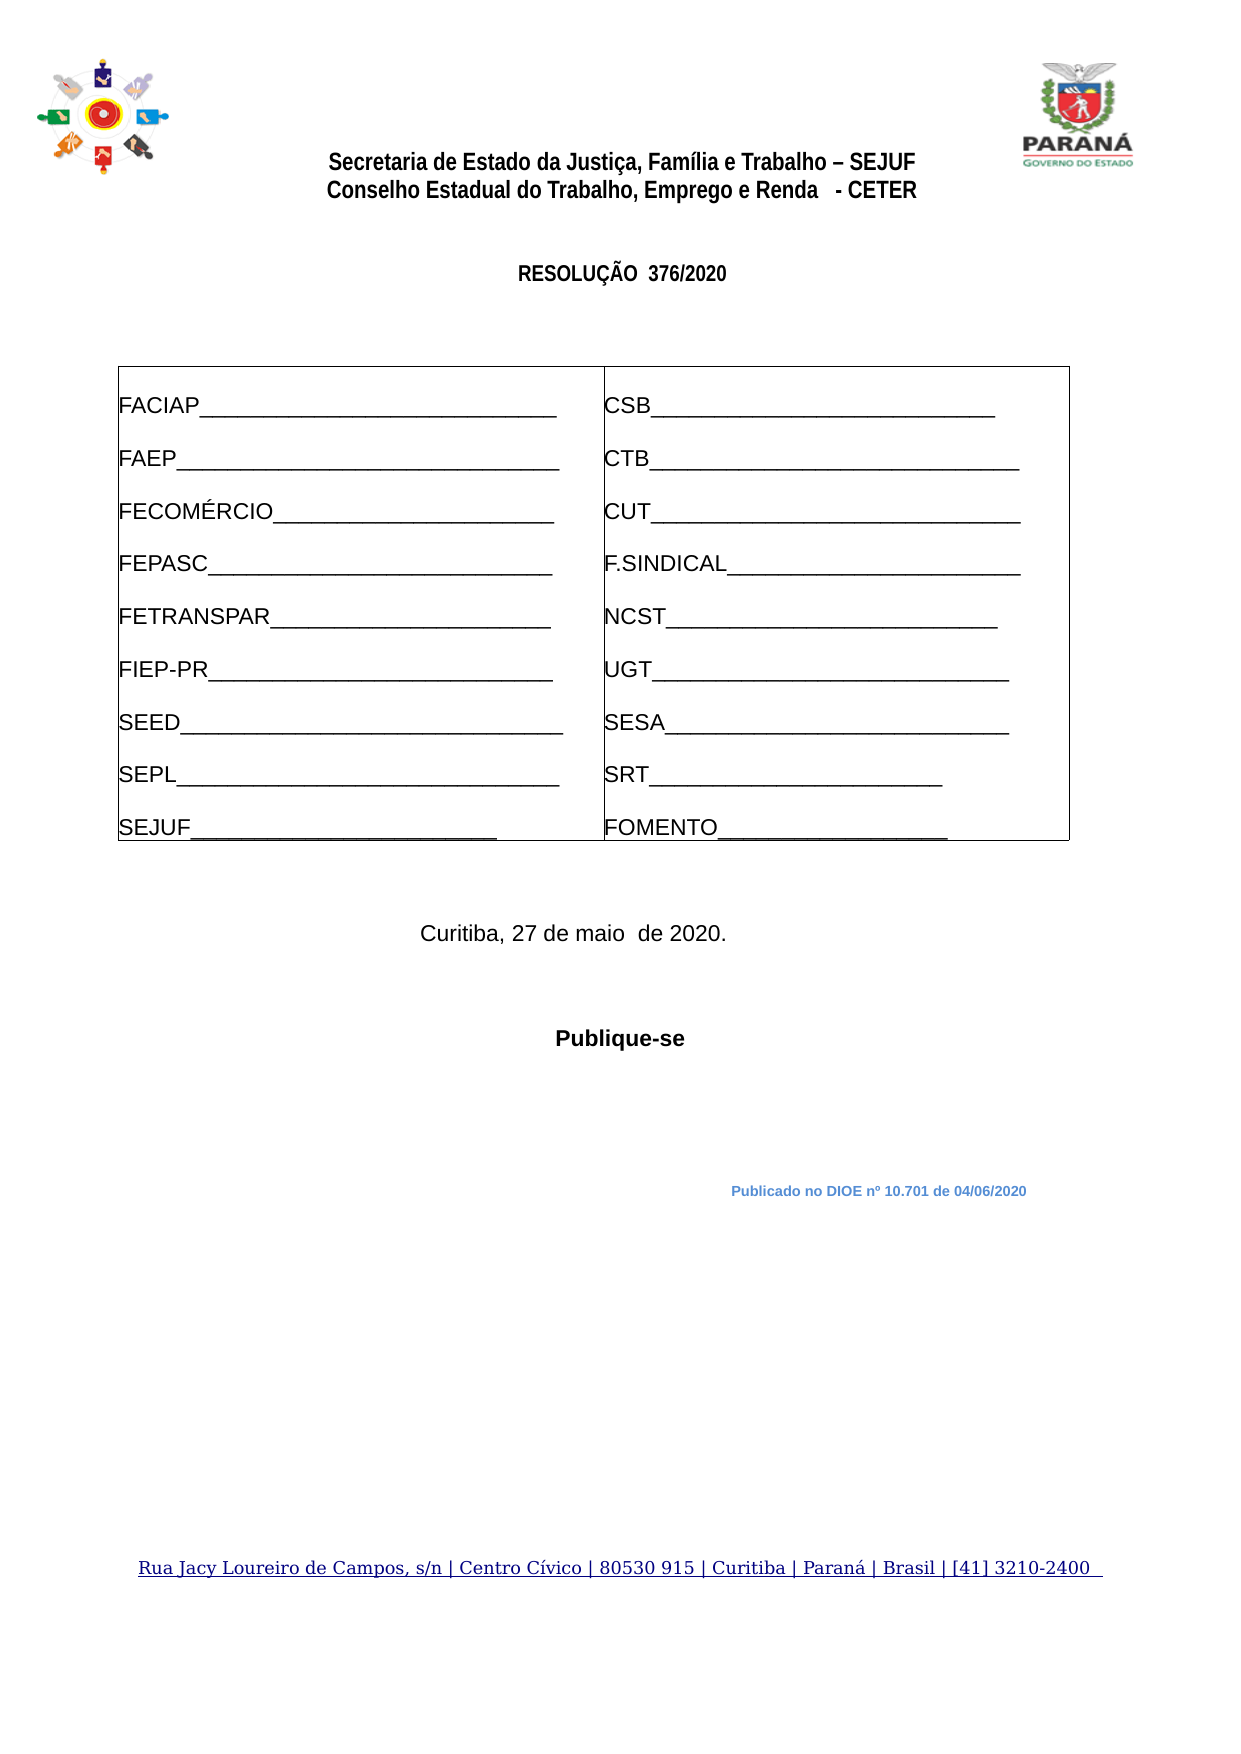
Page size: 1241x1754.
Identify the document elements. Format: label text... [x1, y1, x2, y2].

table_header CSB___________________________ CTB_____________________________ CUT_____________________________ F.SINDICAL_______________________ NCST__________________________ UGT____________________________ SESA___________________________ SRT_______________________ FOMENTO__________________ [605, 367, 1069, 840]
text Publicado no DIOE nº 10.701 de 04/06/2020 [118, 1183, 1122, 1200]
text Publique-se [118, 1025, 1122, 1051]
text Curitiba, 27 de maio de 2020. [118, 919, 1122, 946]
picture [35, 58, 171, 175]
table_header FACIAP____________________________ FAEP______________________________ FECOMÉRCIO______________________ FEPASC___________________________ FETRANSPAR______________________ FIEP-PR___________________________ SEED______________________________ SEPL______________________________ SEJUF________________________ [119, 367, 604, 840]
text RESOLUÇÃO 376/2020 [118, 260, 1126, 287]
picture [1021, 61, 1141, 179]
